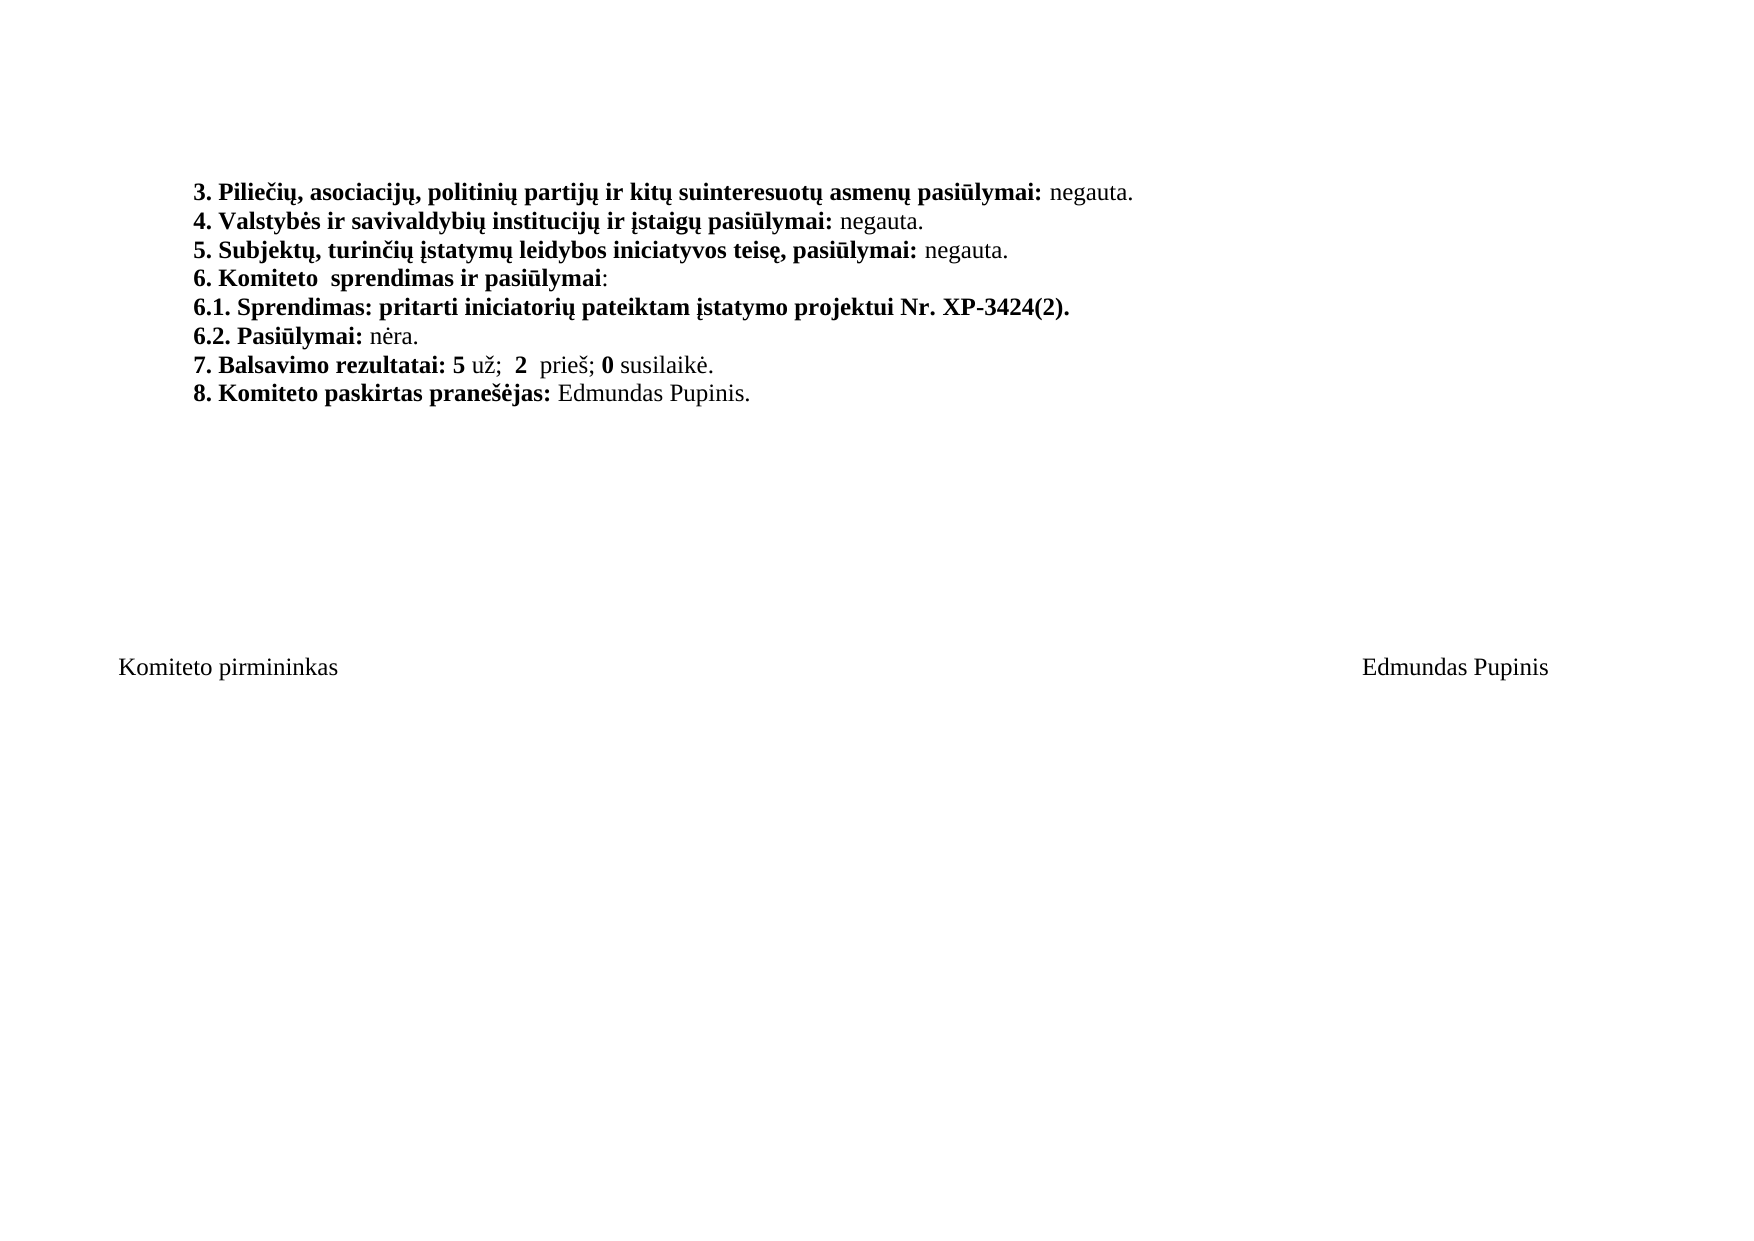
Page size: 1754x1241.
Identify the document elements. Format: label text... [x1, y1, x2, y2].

text 4. Valstybės ir savivaldybių institucijų ir įstaigų pasiūlymai: negauta. [118, 206, 1636, 235]
text 6.2. Pasiūlymai: nėra. [118, 321, 1636, 350]
text Komiteto pirmininkas Edmundas Pupinis [118, 652, 1636, 680]
text 6. Komiteto sprendimas ir pasiūlymai: [118, 263, 1636, 292]
text 3. Piliečių, asociacijų, politinių partijų ir kitų suinteresuotų asmenų pasiūlymai: negauta. [118, 177, 1636, 206]
text 8. Komiteto paskirtas pranešėjas: Edmundas Pupinis. [118, 378, 1636, 407]
text 6.1. Sprendimas: pritarti iniciatorių pateiktam įstatymo projektui Nr. XP-3424(2). [118, 292, 1636, 321]
text 5. Subjektų, turinčių įstatymų leidybos iniciatyvos teisę, pasiūlymai: negauta. [118, 235, 1636, 263]
text 7. Balsavimo rezultatai: 5 už; 2 prieš; 0 susilaikė. [118, 350, 1636, 378]
